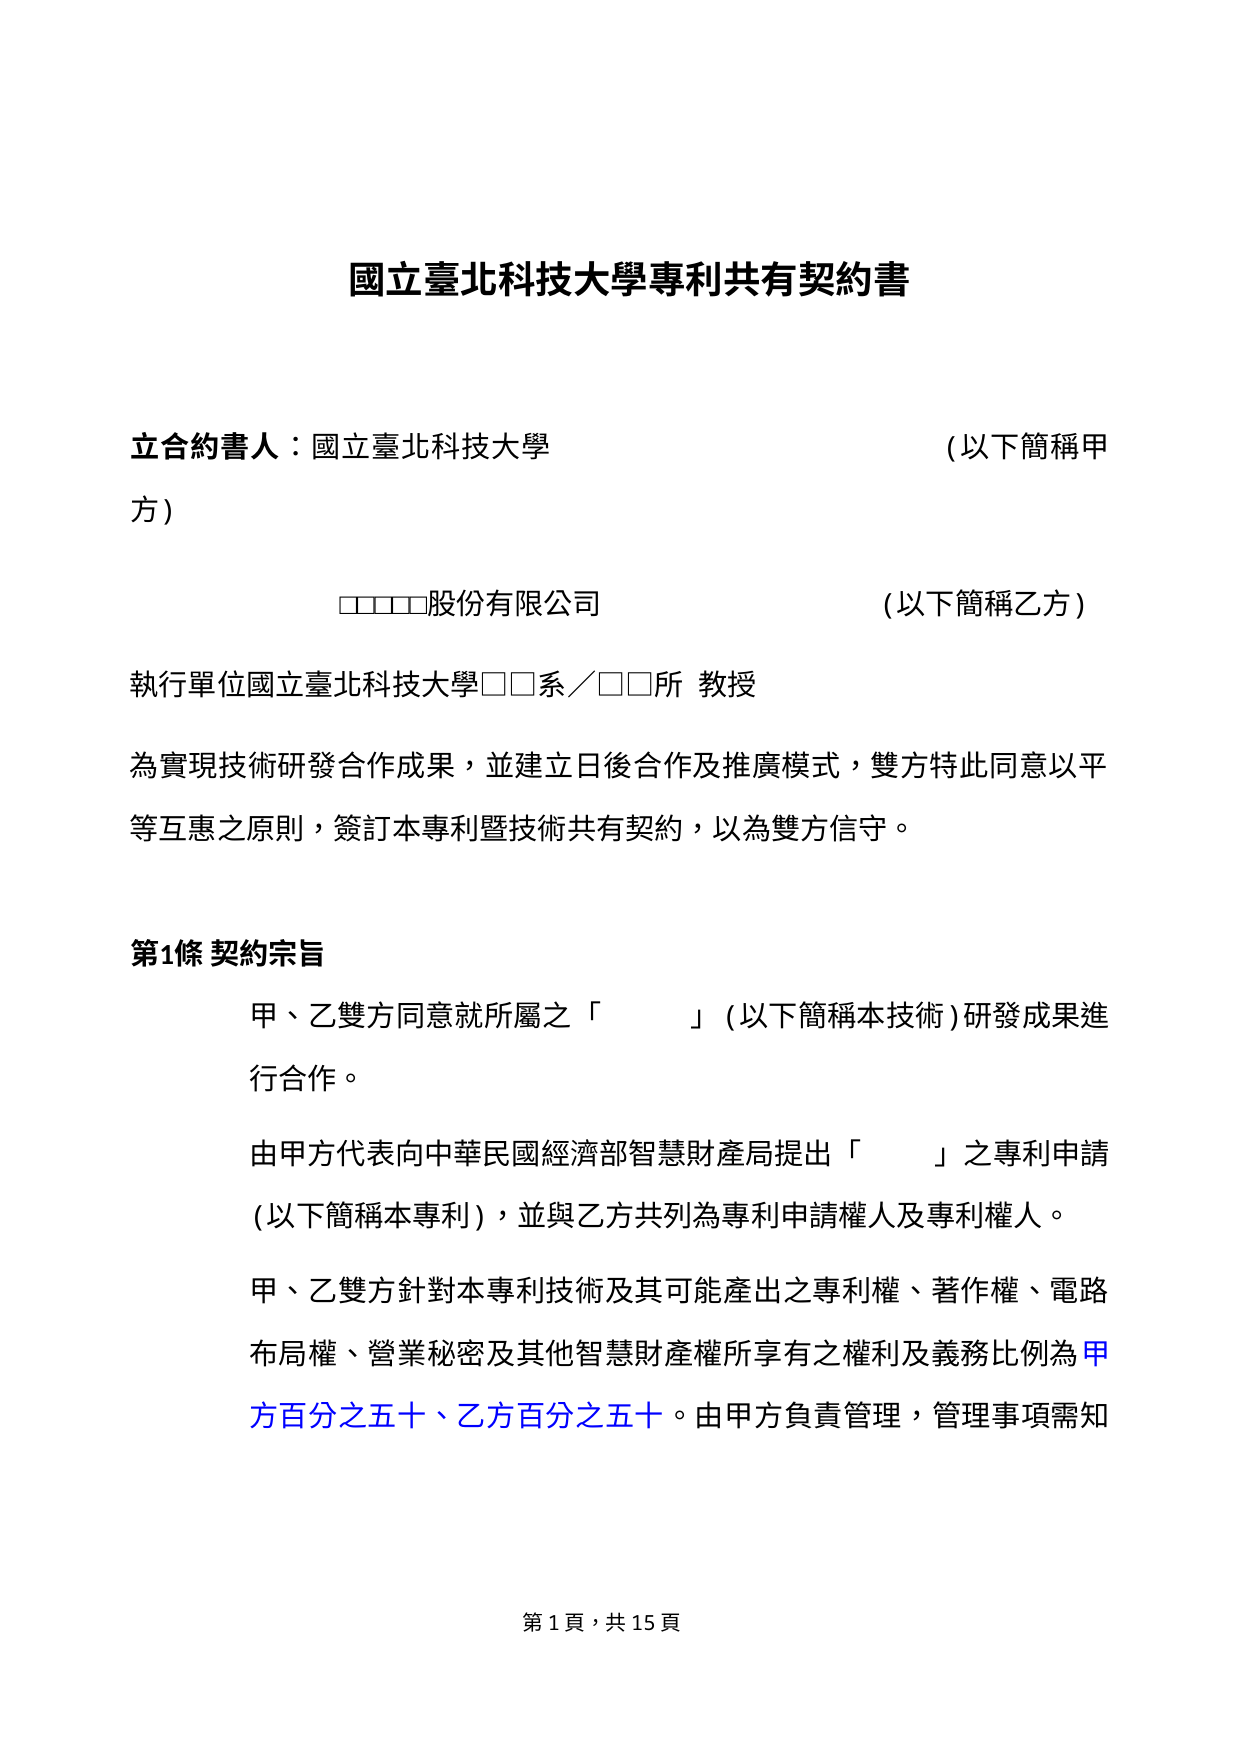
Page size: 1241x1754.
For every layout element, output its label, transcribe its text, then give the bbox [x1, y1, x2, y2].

text 立合約書人：國立臺北科技大學 (以下簡稱甲方) [130, 404, 1110, 529]
text 執行單位國立臺北科技大學□□系／□□所 教授 [129, 641, 1110, 704]
text 為實現技術研發合作成果，並建立日後合作及推廣模式，雙方特此同意以平等互惠之原則，簽訂本專利暨技術共有契約，以為雙方信守。 [129, 722, 1110, 847]
text 由甲方代表向中華民國經濟部智慧財產局提出「 」之專利申請(以下簡稱本專利)，並與乙方共列為專利申請權人及專利權人。 [249, 1110, 1110, 1235]
text 甲、乙雙方針對本專利技術及其可能產出之專利權、著作權、電路布局權、營業秘密及其他智慧財產權所享有之權利及義務比例為甲方百分之五十、乙方百分之五十。由甲方負責管理，管理事項需知 [249, 1247, 1110, 1435]
text 國立臺北科技大學專利共有契約書 [129, 254, 1110, 304]
list 契約宗旨 [130, 910, 1110, 972]
text □□□□□股份有限公司 (以下簡稱乙方) [129, 560, 1110, 622]
text 甲、乙雙方同意就所屬之「 」(以下簡稱本技術)研發成果進行合作。 [249, 972, 1110, 1097]
